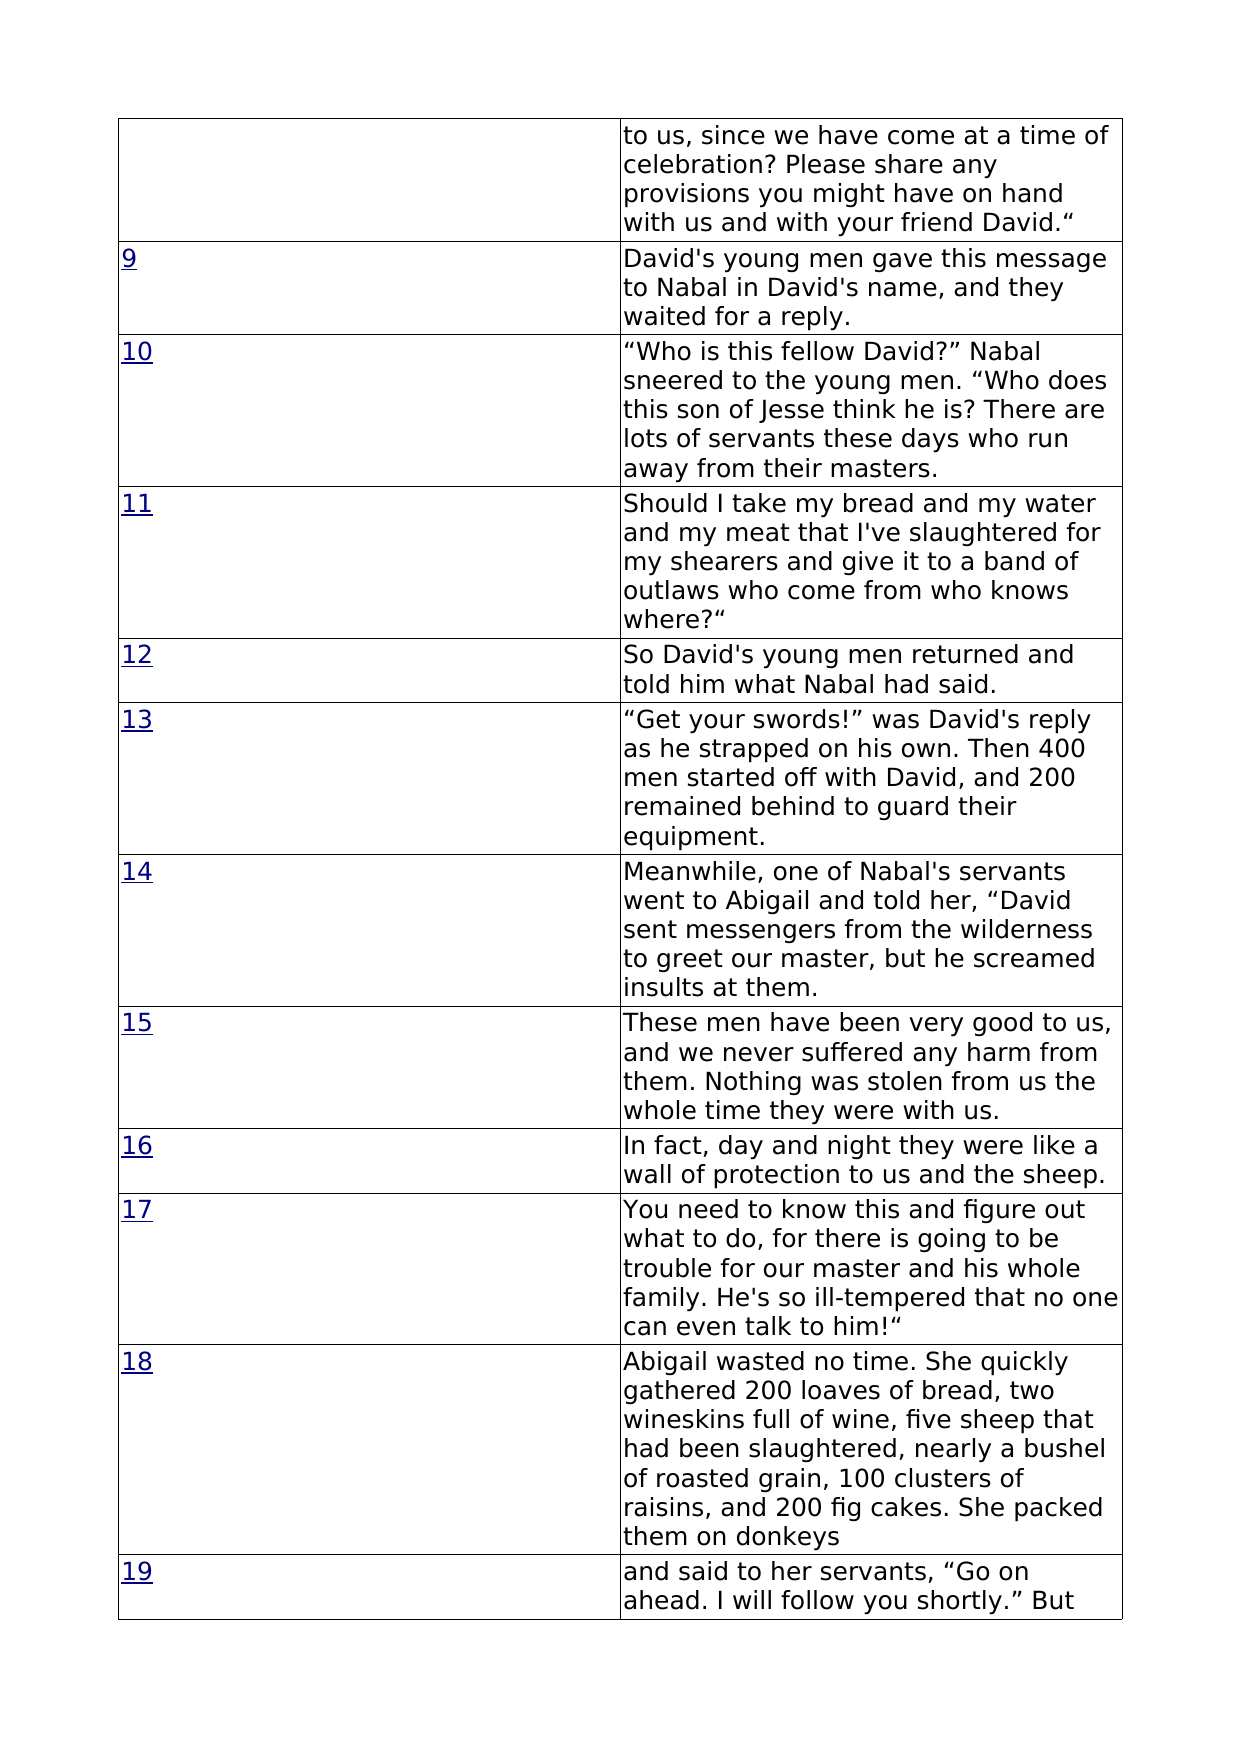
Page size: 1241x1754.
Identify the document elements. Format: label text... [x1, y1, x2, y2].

table_cell Abigail wasted no time. She quickly gathered 200 loaves of bread, two wineskins full of wine, five sheep that had been slaughtered, nearly a bushel of roasted grain, 100 clusters of raisins, and 200 fig cakes. She packed them on donkeys [621, 1345, 1122, 1554]
table_cell These men have been very good to us, and we never suffered any harm from them. Nothing was stolen from us the whole time they were with us. [621, 1007, 1122, 1128]
table_cell David's young men gave this message to Nabal in David's name, and they waited for a reply. [621, 242, 1122, 334]
table_cell to us, since we have come at a time of celebration? Please share any provisions you might have on hand with us and with your friend David.“ [621, 119, 1122, 241]
table_cell 11 [119, 487, 620, 638]
table_cell In fact, day and night they were like a wall of protection to us and the sheep. [621, 1129, 1122, 1192]
table_cell 17 [119, 1194, 620, 1344]
table_cell Meanwhile, one of Nabal's servants went to Abigail and told her, “David sent messengers from the wilderness to greet our master, but he screamed insults at them. [621, 855, 1122, 1006]
table_cell You need to know this and figure out what to do, for there is going to be trouble for our master and his whole family. He's so ill-tempered that no one can even talk to him!“ [621, 1194, 1122, 1344]
table_cell “Who is this fellow David?” Nabal sneered to the young men. “Who does this son of Jesse think he is? There are lots of servants these days who run away from their masters. [621, 335, 1122, 486]
table_cell “Get your swords!” was David's reply as he strapped on his own. Then 400 men started off with David, and 200 remained behind to guard their equipment. [621, 703, 1122, 854]
table_cell 9 [119, 242, 620, 334]
table_cell 16 [119, 1129, 620, 1192]
table_cell 12 [119, 639, 620, 702]
table_cell So David's young men returned and told him what Nabal had said. [621, 639, 1122, 702]
table_cell Should I take my bread and my water and my meat that I've slaughtered for my shearers and give it to a band of outlaws who come from who knows where?“ [621, 487, 1122, 638]
table_cell 13 [119, 703, 620, 854]
table_cell and said to her servants, “Go on ahead. I will follow you shortly.” But [621, 1555, 1122, 1618]
table_cell 10 [119, 335, 620, 486]
table_cell 18 [119, 1345, 620, 1554]
table_cell 14 [119, 855, 620, 1006]
table_cell 19 [119, 1555, 620, 1618]
table_cell 15 [119, 1007, 620, 1128]
table_cell [119, 119, 620, 241]
